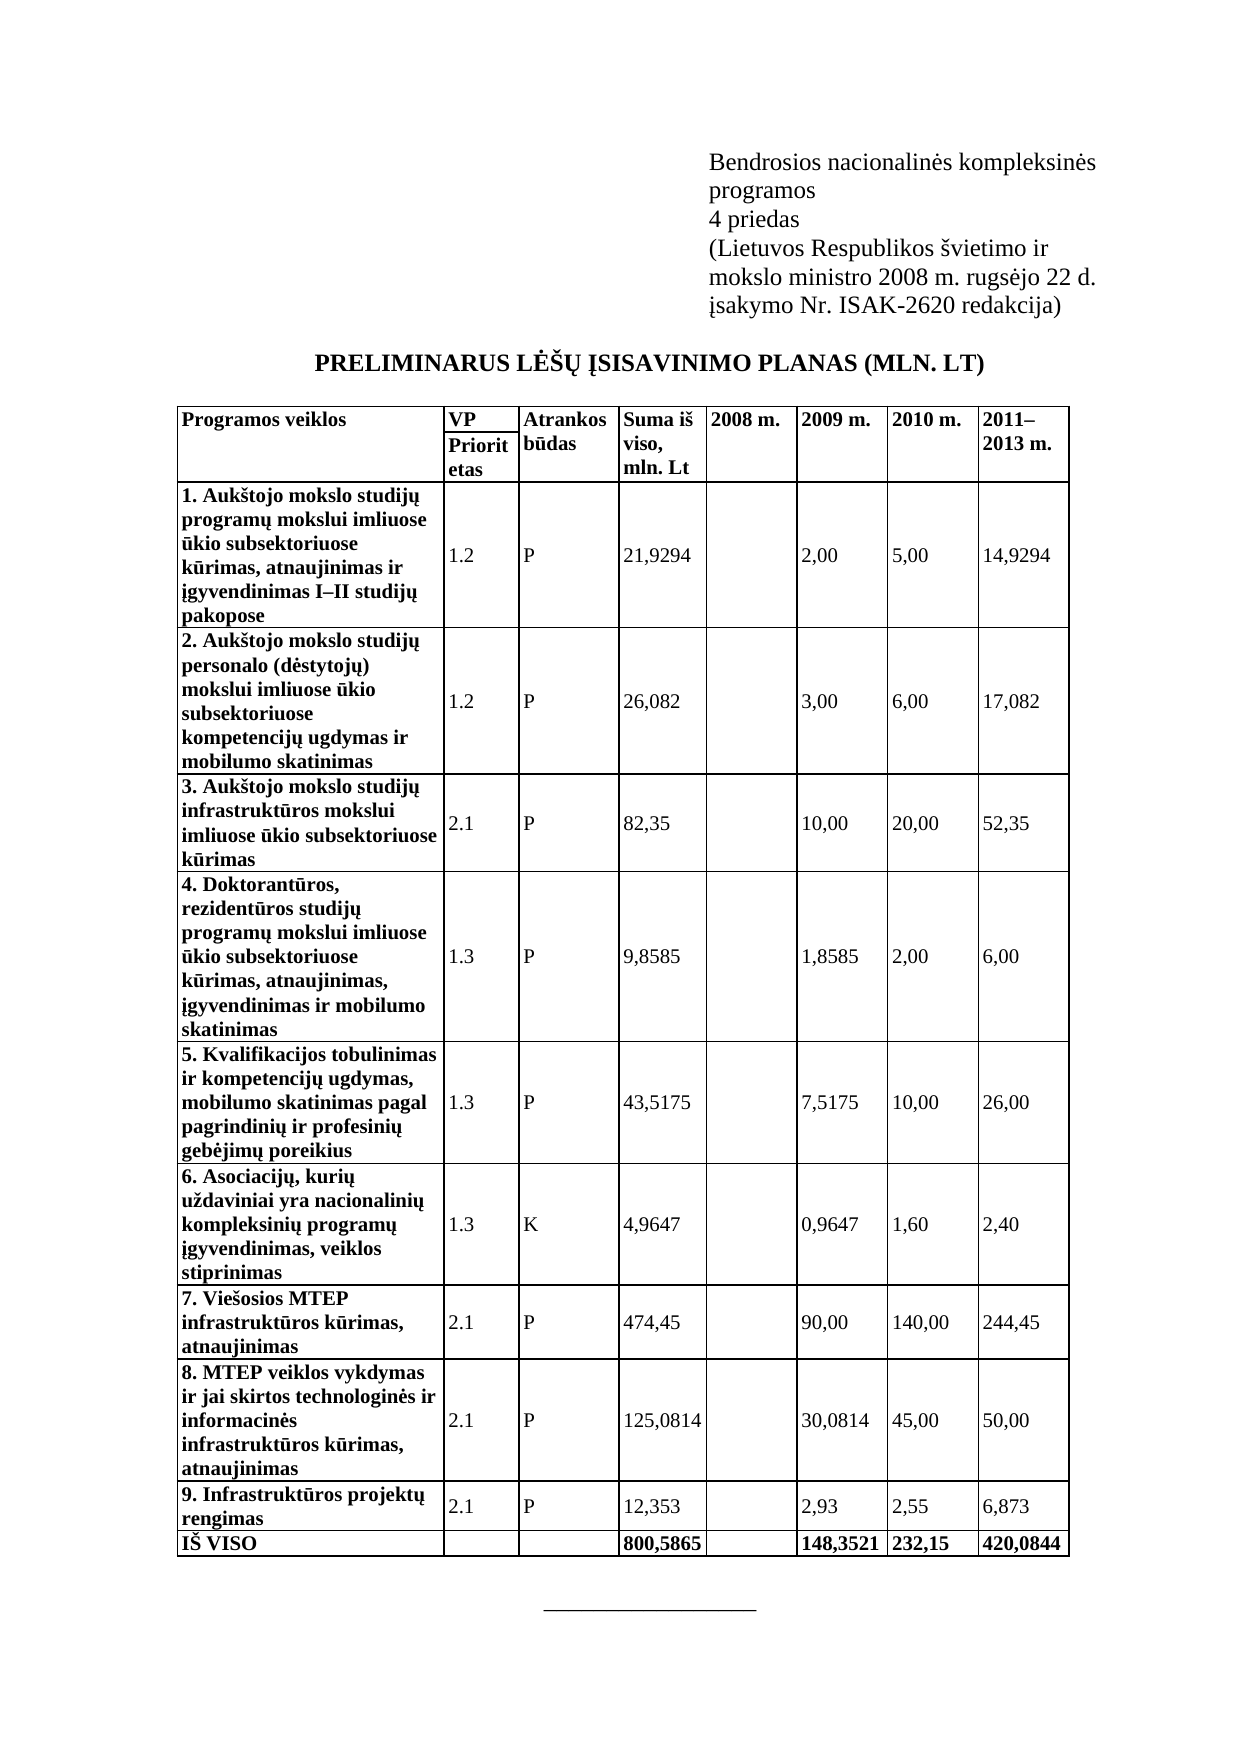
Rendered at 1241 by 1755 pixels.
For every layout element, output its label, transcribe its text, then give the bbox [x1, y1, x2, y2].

table_cell 10,00 [798, 775, 887, 871]
text įsakymo Nr. ISAK-2620 redakcija) [177, 291, 1122, 319]
table_cell 30,0814 [798, 1360, 887, 1480]
table_cell [707, 872, 796, 1041]
table_cell [520, 1531, 618, 1555]
table_cell 232,15 [888, 1531, 978, 1555]
table_cell 474,45 [620, 1286, 706, 1358]
table_cell 6. Asociacijų, kurių uždaviniai yra nacionalinių kompleksinių programų įgyvendinimas, veiklos stiprinimas [178, 1164, 443, 1284]
table_cell 1.3 [445, 1042, 518, 1162]
table_cell P [520, 628, 618, 773]
table_cell 1.2 [445, 483, 518, 627]
table_header Suma iš viso, mln. Lt [620, 407, 706, 481]
table_cell 10,00 [888, 1042, 978, 1162]
table_cell K [520, 1164, 618, 1284]
table_cell [707, 628, 796, 773]
table_cell IŠ VISO [178, 1531, 443, 1555]
table_cell 1,8585 [798, 872, 887, 1041]
table_cell 140,00 [888, 1286, 978, 1358]
table_cell 17,082 [979, 628, 1068, 773]
table_cell 14,9294 [979, 483, 1068, 627]
table_cell 1. Aukštojo mokslo studijų programų mokslui imliuose ūkio subsektoriuose kūrimas, atnaujinimas ir įgyvendinimas I–II studijų pakopose [178, 483, 443, 627]
table_cell 3. Aukštojo mokslo studijų infrastruktūros mokslui imliuose ūkio subsektoriuose kūrimas [178, 775, 443, 871]
table_cell 6,00 [979, 872, 1068, 1041]
table_cell 2.1 [445, 1360, 518, 1480]
table_cell 148,3521 [798, 1531, 887, 1555]
table_cell 9,8585 [620, 872, 706, 1041]
table_cell 9. Infrastruktūros projektų rengimas [178, 1482, 443, 1530]
table_cell [707, 1042, 796, 1162]
table_cell 20,00 [888, 775, 978, 871]
table_cell 21,9294 [620, 483, 706, 627]
table_cell P [520, 483, 618, 627]
table_header Programos veiklos [178, 407, 443, 481]
table_cell 7. Viešosios MTEP infrastruktūros kūrimas, atnaujinimas [178, 1286, 443, 1358]
table_cell 2,55 [888, 1482, 978, 1530]
table_cell 2.1 [445, 775, 518, 871]
table_cell Prioritetas [445, 433, 518, 481]
table_cell 4. Doktorantūros, rezidentūros studijų programų mokslui imliuose ūkio subsektoriuose kūrimas, atnaujinimas, įgyvendinimas ir mobilumo skatinimas [178, 872, 443, 1041]
table_header 2008 m. [707, 407, 796, 481]
table_cell 26,00 [979, 1042, 1068, 1162]
table_cell 6,00 [888, 628, 978, 773]
table_cell 12,353 [620, 1482, 706, 1530]
table_cell 1.3 [445, 872, 518, 1041]
table_cell P [520, 1360, 618, 1480]
table_cell P [520, 1286, 618, 1358]
table_header 2009 m. [798, 407, 887, 481]
text programos [177, 176, 1122, 204]
table_cell [707, 1286, 796, 1358]
text _________________ [177, 1586, 1122, 1614]
table_header Atrankos būdas [520, 407, 618, 481]
table_cell 2.1 [445, 1286, 518, 1358]
table_cell 2,93 [798, 1482, 887, 1530]
text (Lietuvos Respublikos švietimo ir [177, 233, 1122, 262]
table_cell 2,00 [888, 872, 978, 1041]
table_cell 50,00 [979, 1360, 1068, 1480]
table_cell [707, 775, 796, 871]
table_cell 82,35 [620, 775, 706, 871]
table_cell 2. Aukštojo mokslo studijų personalo (dėstytojų) mokslui imliuose ūkio subsektoriuose kompetencijų ugdymas ir mobilumo skatinimas [178, 628, 443, 773]
text 4 priedas [177, 204, 1122, 233]
table_cell P [520, 872, 618, 1041]
text PRELIMINARUS LĖŠŲ ĮSISAVINIMO PLANAS (MLN. LT) [177, 348, 1122, 377]
table_cell P [520, 1042, 618, 1162]
table_cell [707, 1482, 796, 1530]
text mokslo ministro 2008 m. rugsėjo 22 d. [177, 262, 1122, 291]
table_header 2010 m. [888, 407, 978, 481]
table_cell [445, 1531, 518, 1555]
table_cell 6,873 [979, 1482, 1068, 1530]
table_cell [707, 1531, 796, 1555]
table_cell 2,00 [798, 483, 887, 627]
table_cell 1.3 [445, 1164, 518, 1284]
table_header 2011–2013 m. [979, 407, 1068, 481]
table_header VP [445, 407, 518, 431]
table_cell 244,45 [979, 1286, 1068, 1358]
table_cell 5,00 [888, 483, 978, 627]
table_cell [707, 1164, 796, 1284]
table_cell 26,082 [620, 628, 706, 773]
table_cell 8. MTEP veiklos vykdymas ir jai skirtos technologinės ir informacinės infrastruktūros kūrimas, atnaujinimas [178, 1360, 443, 1480]
table_cell 45,00 [888, 1360, 978, 1480]
text Bendrosios nacionalinės kompleksinės [177, 147, 1122, 176]
table_cell 2.1 [445, 1482, 518, 1530]
table_cell 43,5175 [620, 1042, 706, 1162]
table_cell 7,5175 [798, 1042, 887, 1162]
table_cell 0,9647 [798, 1164, 887, 1284]
table_cell [707, 483, 796, 627]
table_cell 4,9647 [620, 1164, 706, 1284]
table_cell P [520, 1482, 618, 1530]
table_cell [707, 1360, 796, 1480]
table_cell 52,35 [979, 775, 1068, 871]
table_cell 125,0814 [620, 1360, 706, 1480]
table_cell 1,60 [888, 1164, 978, 1284]
table_cell 5. Kvalifikacijos tobulinimas ir kompetencijų ugdymas, mobilumo skatinimas pagal pagrindinių ir profesinių gebėjimų poreikius [178, 1042, 443, 1162]
table_cell 800,5865 [620, 1531, 706, 1555]
table_cell 2,40 [979, 1164, 1068, 1284]
table_cell 90,00 [798, 1286, 887, 1358]
table_cell 420,0844 [979, 1531, 1068, 1555]
table_cell 3,00 [798, 628, 887, 773]
table_cell P [520, 775, 618, 871]
table_cell 1.2 [445, 628, 518, 773]
